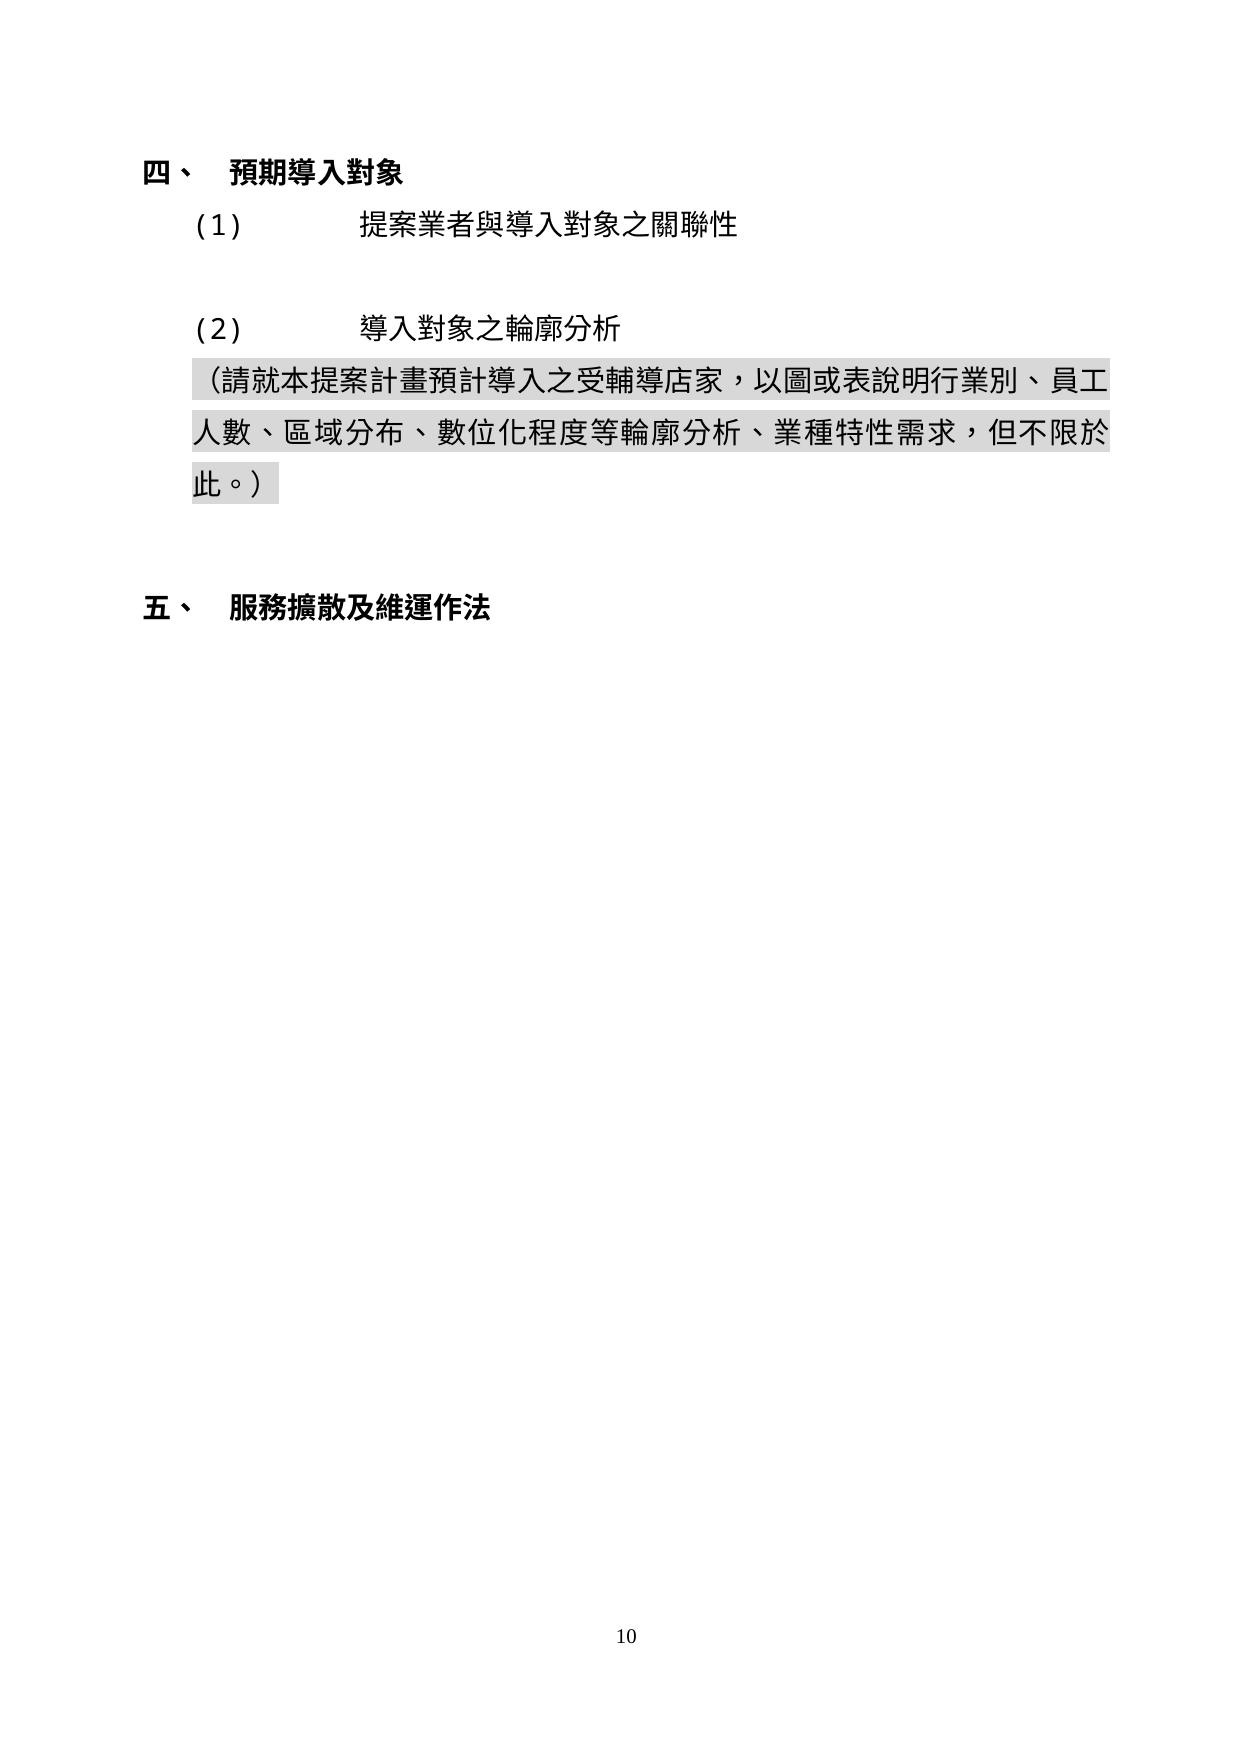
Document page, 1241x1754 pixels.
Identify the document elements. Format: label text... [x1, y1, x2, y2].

list 服務擴散及維運作法 [142, 577, 1110, 629]
list 提案業者與導入對象之關聯性 [192, 194, 1110, 246]
list 預期導入對象 [142, 142, 1110, 194]
list 導入對象之輪廓分析 [192, 298, 1110, 350]
text （請就本提案計畫預計導入之受輔導店家，以圖或表說明行業別、員工人數、區域分布、數位化程度等輪廓分析、業種特性需求，但不限於此。） [192, 350, 1110, 506]
